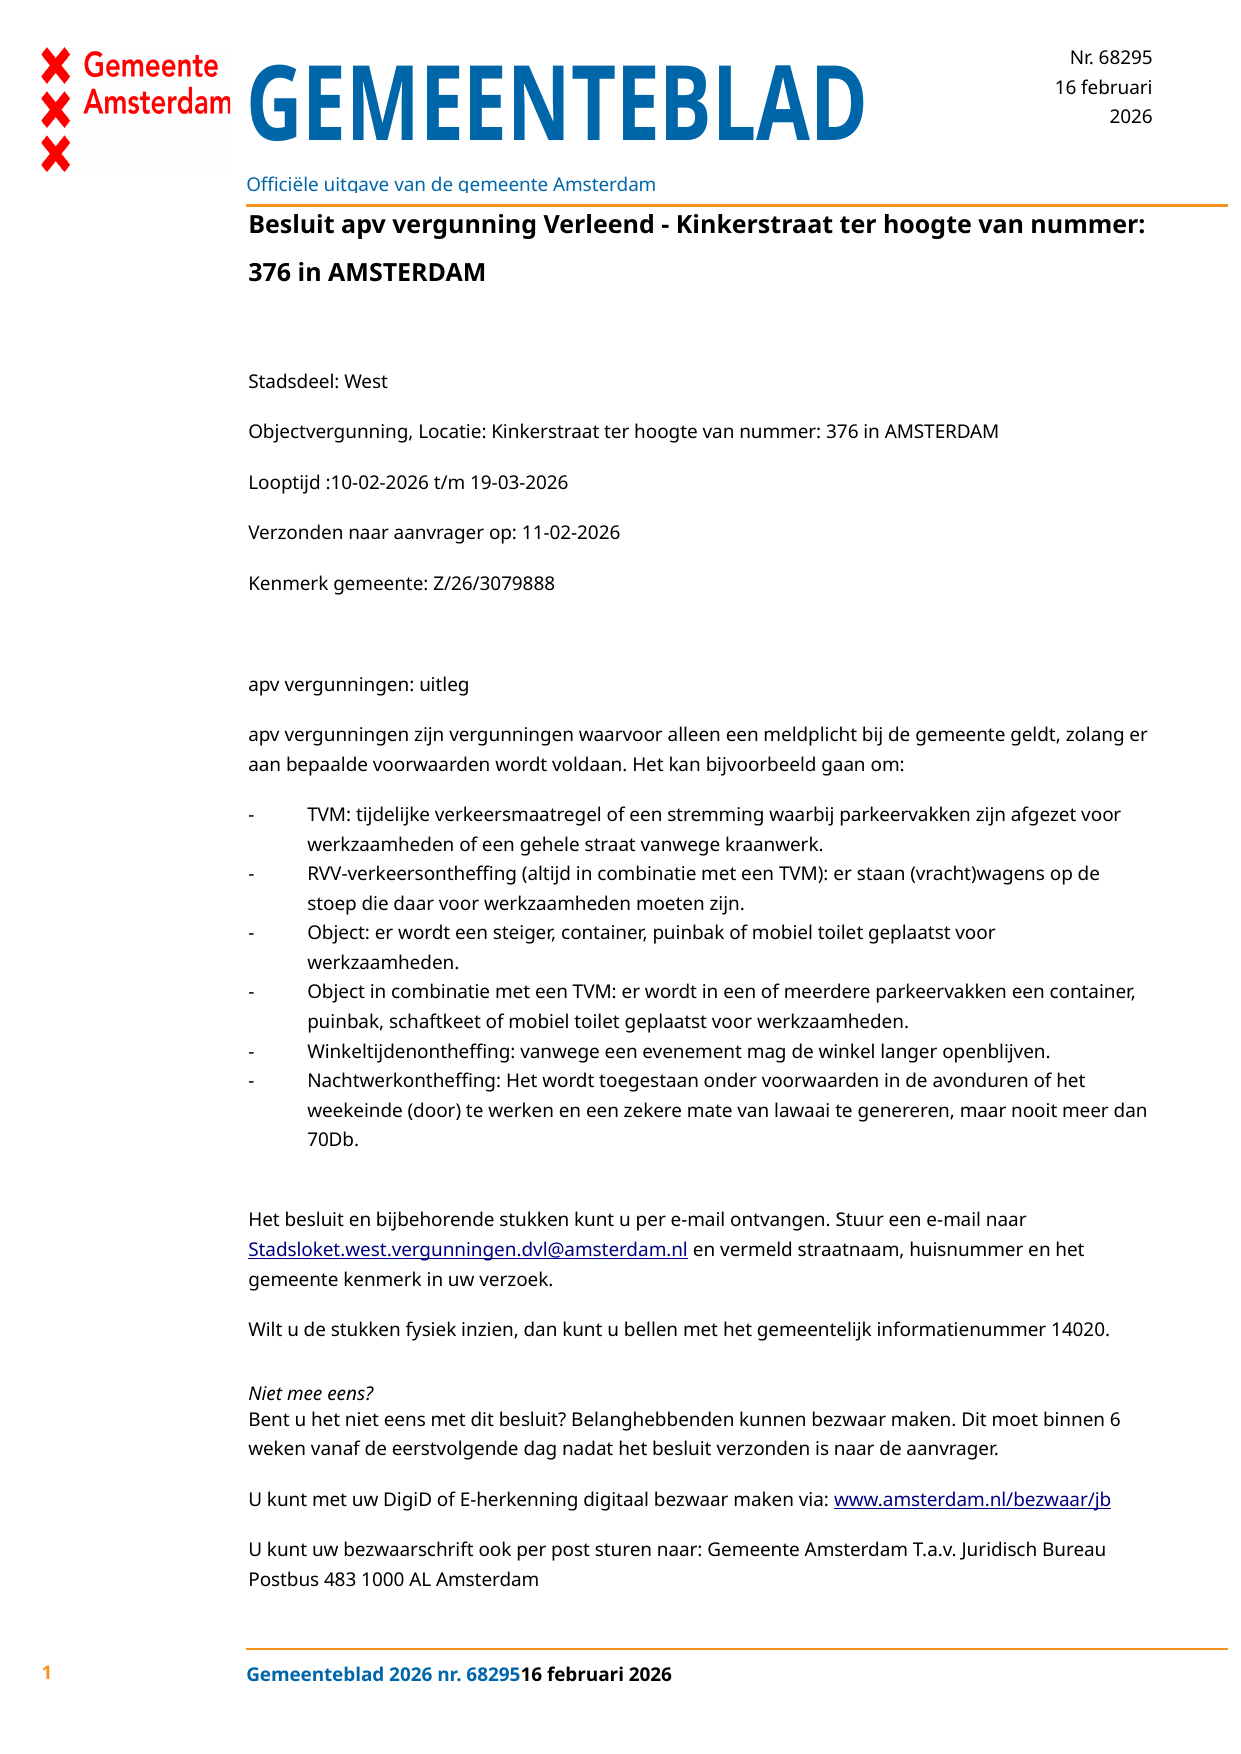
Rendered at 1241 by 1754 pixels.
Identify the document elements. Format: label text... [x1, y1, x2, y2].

text Niet mee eens? [248, 1380, 1152, 1406]
text apv vergunningen zijn vergunningen waarvoor alleen een meldplicht bij de gemeente geldt, zolang er aan bepaalde voorwaarden wordt voldaan. Het kan bijvoorbeeld gaan om: [248, 721, 1152, 777]
text Objectvergunning, Locatie: Kinkerstraat ter hoogte van nummer: 376 in AMSTERDAM [248, 419, 1152, 444]
text Stadsdeel: West [248, 368, 1152, 394]
text Wilt u de stukken fysiek inzien, dan kunt u bellen met het gemeentelijk informatienummer 14020. [248, 1316, 1152, 1342]
text U kunt uw bezwaarschrift ook per post sturen naar: Gemeente Amsterdam T.a.v. Juridisch Bureau Postbus 483 1000 AL Amsterdam [248, 1536, 1152, 1592]
text Bent u het niet eens met dit besluit? Belanghebbenden kunnen bezwaar maken. Dit moet binnen 6 weken vanaf de eerstvolgende dag nadat het besluit verzonden is naar de aanvrager. [248, 1406, 1152, 1461]
text Het besluit en bijbehorende stukken kunt u per e-mail ontvangen. Stuur een e-mail naar Stadsloket.west.vergunningen.dvl@amsterdam.nl en vermeld straatnaam, huisnummer en het gemeente kenmerk in uw verzoek. [248, 1207, 1152, 1292]
text Looptijd :10-02-2026 t/m 19-03-2026 [248, 469, 1152, 495]
list Winkeltijdenontheffing: vanwege een evenement mag de winkel langer openblijven. [248, 1038, 1152, 1064]
picture [41, 47, 231, 172]
list RVV-verkeersontheffing (altijd in combinatie met een TVM): er staan (vracht)wagens op de stoep die daar voor werkzaamheden moeten zijn. [248, 860, 1152, 916]
list Object in combinatie met een TVM: er wordt in een of meerdere parkeervakken een container, puinbak, schaftkeet of mobiel toilet geplaatst voor werkzaamheden. [248, 979, 1152, 1034]
list Nachtwerkontheffing: Het wordt toegestaan onder voorwaarden in de avonduren of het weekeinde (door) te werken en een zekere mate van lawaai te genereren, maar nooit meer dan 70Db. [248, 1067, 1152, 1152]
text Verzonden naar aanvrager op: 11-02-2026 [248, 519, 1152, 545]
text apv vergunningen: uitleg [248, 671, 1152, 697]
text U kunt met uw DigiD of E-herkenning digitaal bezwaar maken via: www.amsterdam.nl/bezwaar/jb [248, 1486, 1152, 1512]
text Besluit apv vergunning Verleend - Kinkerstraat ter hoogte van nummer: 376 in AMSTERDAM [248, 207, 1152, 288]
text Kenmerk gemeente: Z/26/3079888 [248, 570, 1152, 596]
list Object: er wordt een steiger, container, puinbak of mobiel toilet geplaatst voor werkzaamheden. [248, 919, 1152, 975]
list TVM: tijdelijke verkeersmaatregel of een stremming waarbij parkeervakken zijn afgezet voor werkzaamheden of een gehele straat vanwege kraanwerk. [248, 801, 1152, 857]
